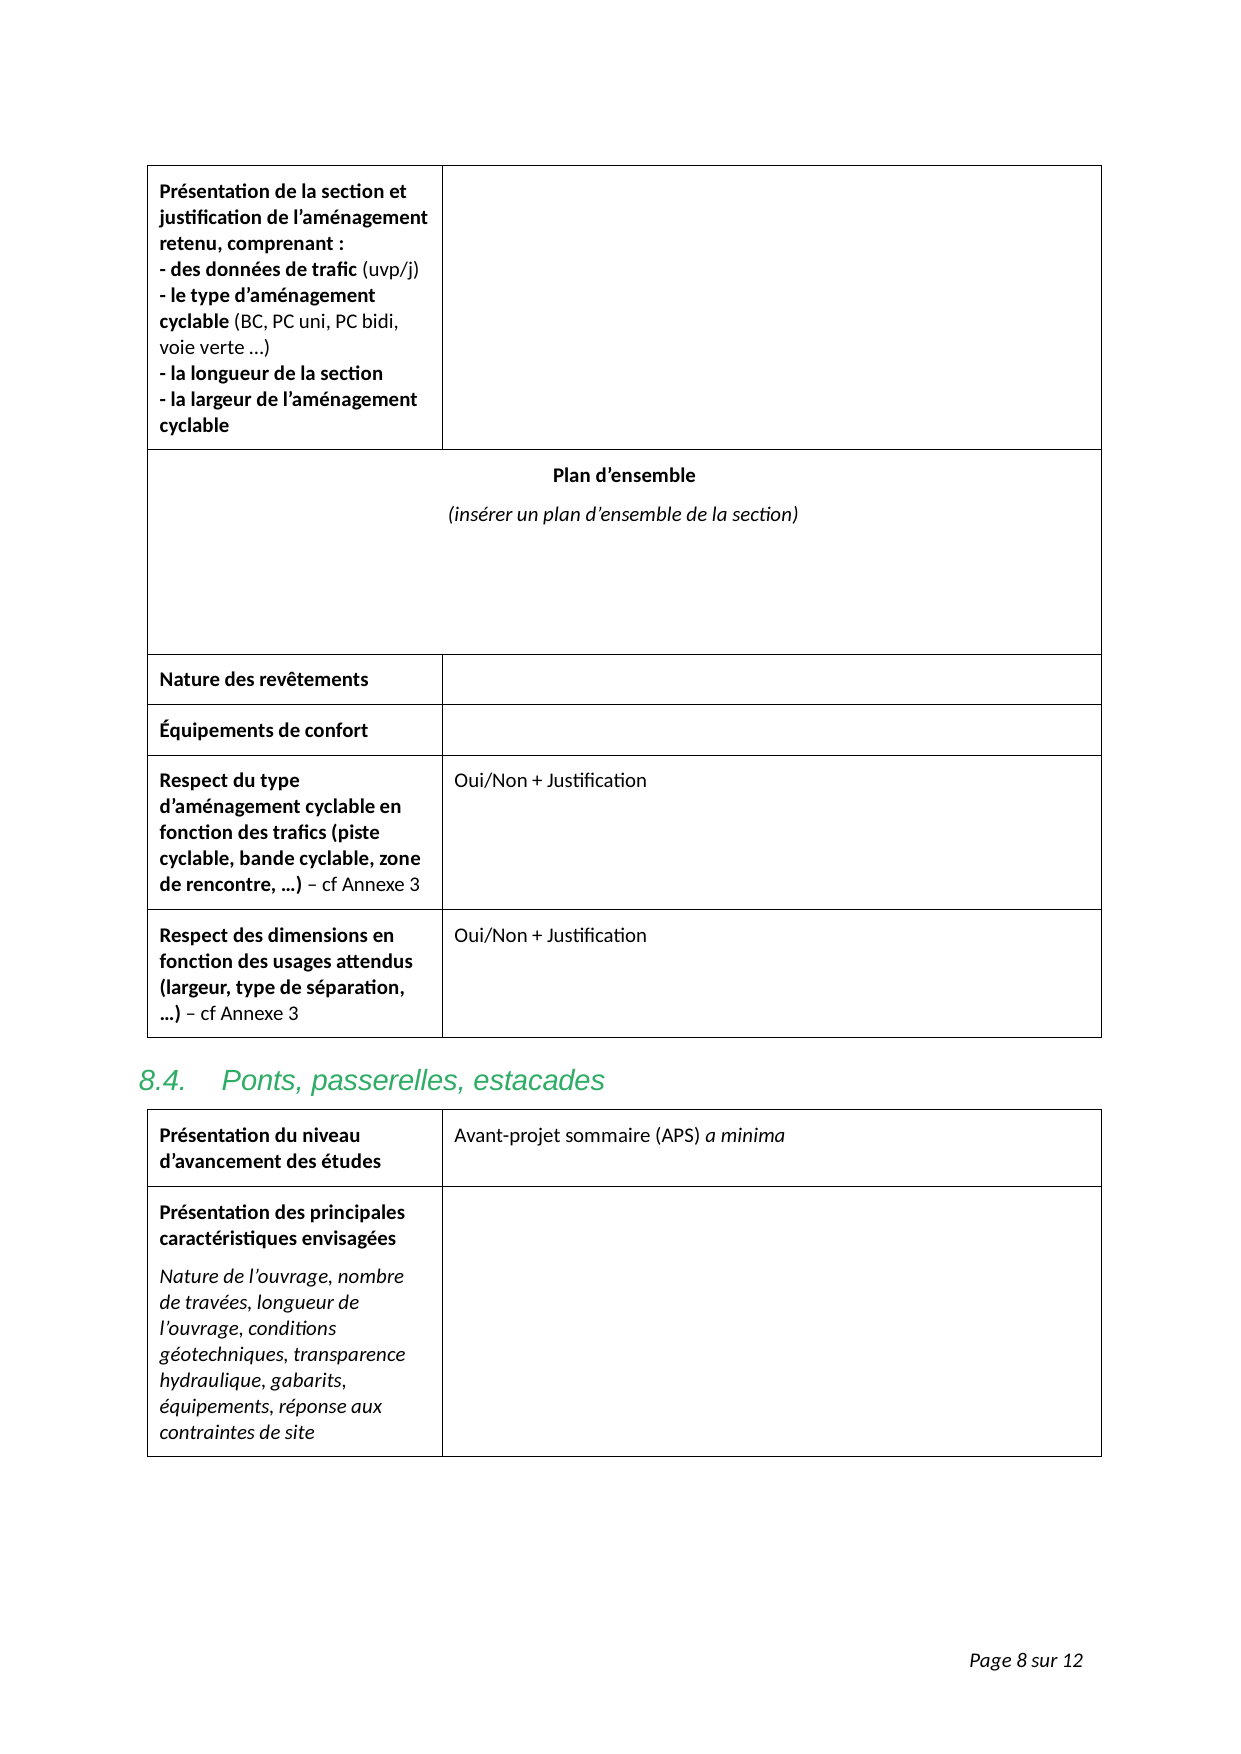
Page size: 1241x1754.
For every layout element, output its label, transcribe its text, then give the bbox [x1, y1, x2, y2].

table_header [443, 166, 1101, 449]
table_cell Oui/Non + Justification [443, 910, 1101, 1037]
subtitle Ponts, passerelles, estacades [139, 1063, 1093, 1097]
table_cell Respect du type d’aménagement cyclable en fonction des trafics (piste cyclable, bande cyclable, zone de rencontre, …) – cf Annexe 3 [148, 756, 442, 909]
table_cell [443, 1187, 1101, 1456]
table_header Présentation du niveau d’avancement des études [148, 1110, 442, 1186]
table_cell [443, 655, 1101, 704]
table_cell Oui/Non + Justification [443, 756, 1101, 909]
table_cell Nature des revêtements [148, 655, 442, 704]
table_header Avant-projet sommaire (APS) a minima [443, 1110, 1101, 1186]
table_cell [443, 705, 1101, 754]
table_cell Présentation des principales caractéristiques envisagées Nature de l’ouvrage, nombre de travées, longueur de l’ouvrage, conditions géotechniques, transparence hydraulique, gabarits, équipements, réponse aux contraintes de site [148, 1187, 442, 1456]
table_cell Plan d’ensemble (insérer un plan d’ensemble de la section) [148, 450, 1101, 653]
table_cell Équipements de confort [148, 705, 442, 754]
table_header Présentation de la section et justification de l’aménagement retenu, comprenant : - des données de trafic (uvp/j) - le type d’aménagement cyclable (BC, PC uni, PC bidi, voie verte …) - la longueur de la section - la largeur de l’aménagement cyclable [148, 166, 442, 449]
table_cell Respect des dimensions en fonction des usages attendus (largeur, type de séparation, …) – cf Annexe 3 [148, 910, 442, 1037]
